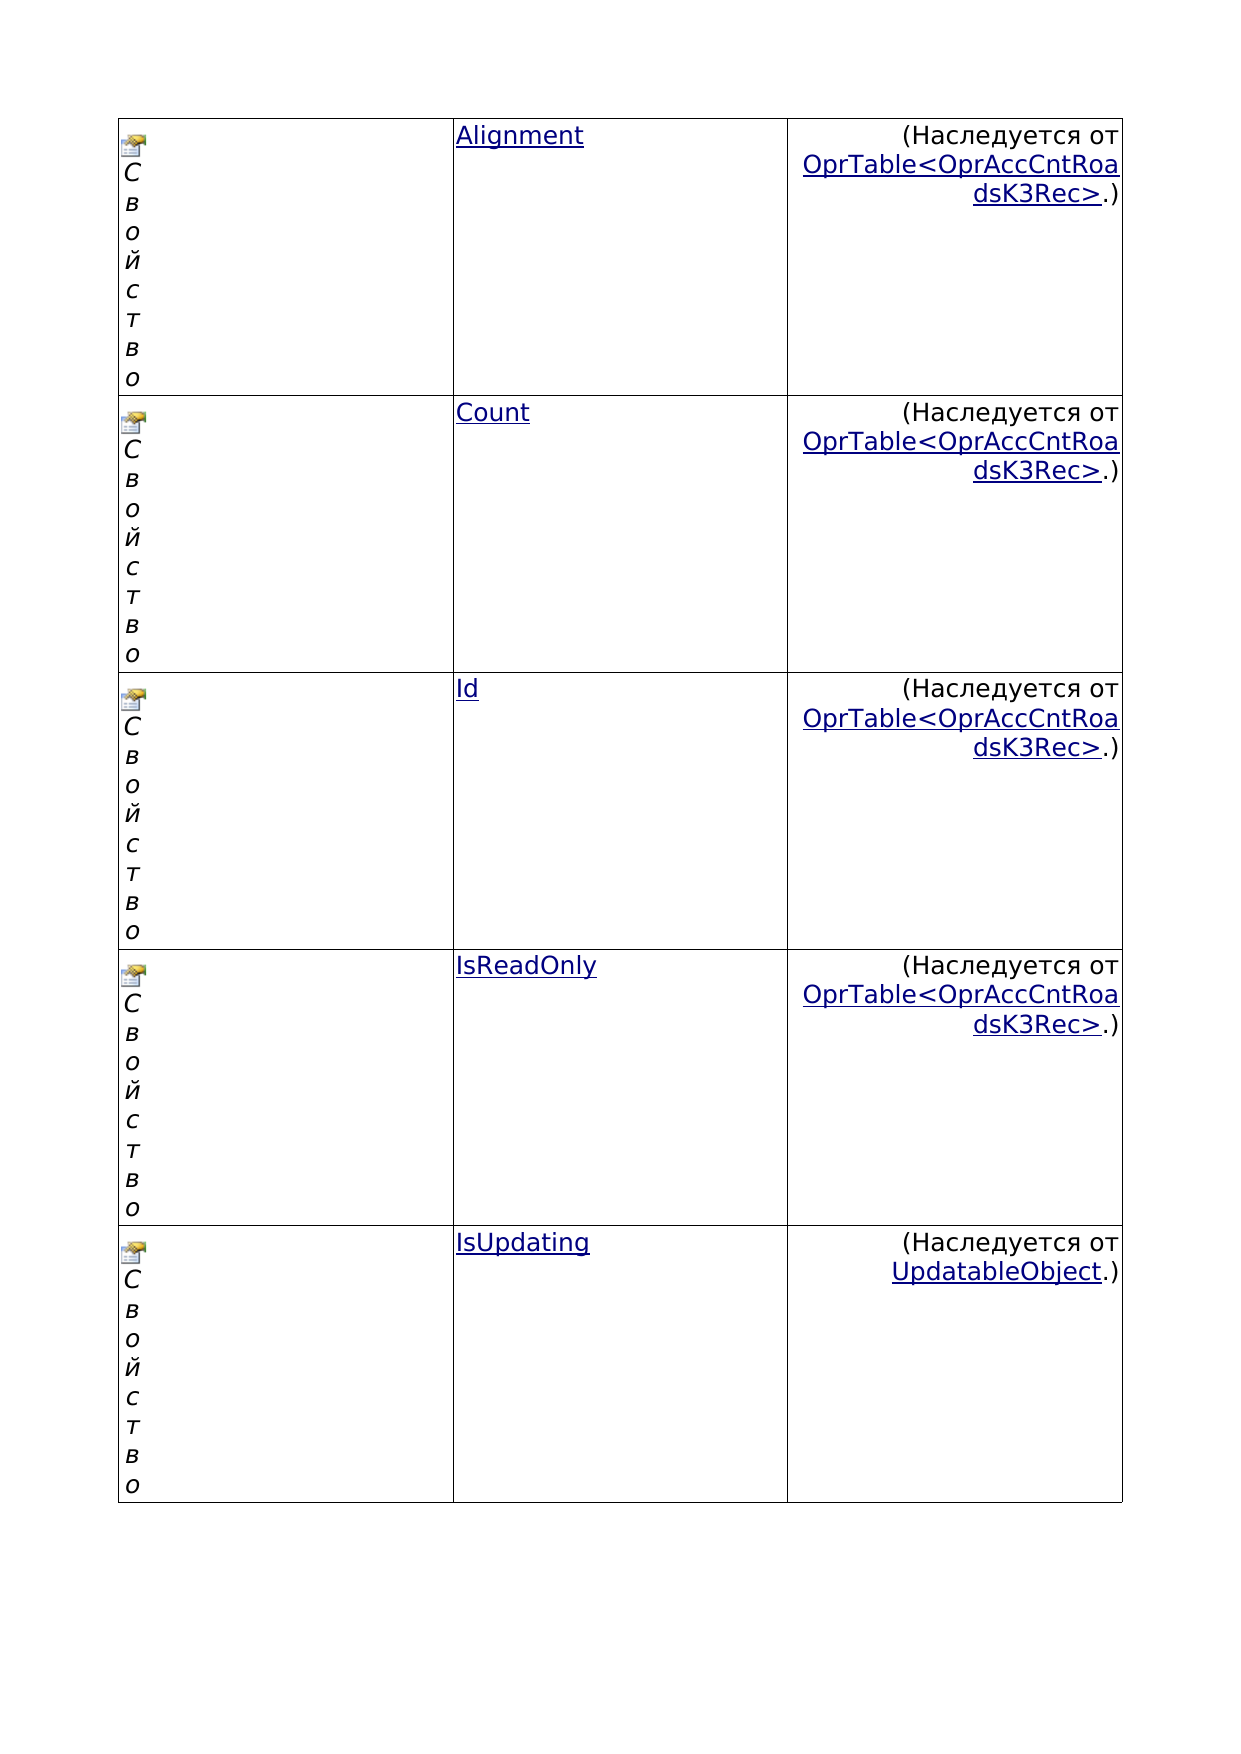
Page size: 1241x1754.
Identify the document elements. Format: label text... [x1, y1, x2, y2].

table_cell [119, 1226, 453, 1502]
table_cell Count [454, 396, 787, 672]
table_cell [119, 119, 453, 395]
table_cell (Наследуется от OprTable<OprAccCntRoadsK3Rec>.) [788, 119, 1122, 395]
table_cell (Наследуется от UpdatableObject.) [788, 1226, 1122, 1502]
table_cell IsReadOnly [454, 950, 787, 1225]
picture [121, 133, 147, 159]
table_cell [119, 673, 453, 948]
table_cell Alignment [454, 119, 787, 395]
table_cell [119, 950, 453, 1225]
table_cell (Наследуется от OprTable<OprAccCntRoadsK3Rec>.) [788, 673, 1122, 948]
picture [121, 1240, 147, 1266]
table_cell Id [454, 673, 787, 948]
picture [121, 410, 147, 436]
table_cell IsUpdating [454, 1226, 787, 1502]
table_cell (Наследуется от OprTable<OprAccCntRoadsK3Rec>.) [788, 950, 1122, 1225]
table_cell [119, 396, 453, 672]
table_cell (Наследуется от OprTable<OprAccCntRoadsK3Rec>.) [788, 396, 1122, 672]
picture [121, 963, 147, 989]
picture [121, 687, 147, 713]
